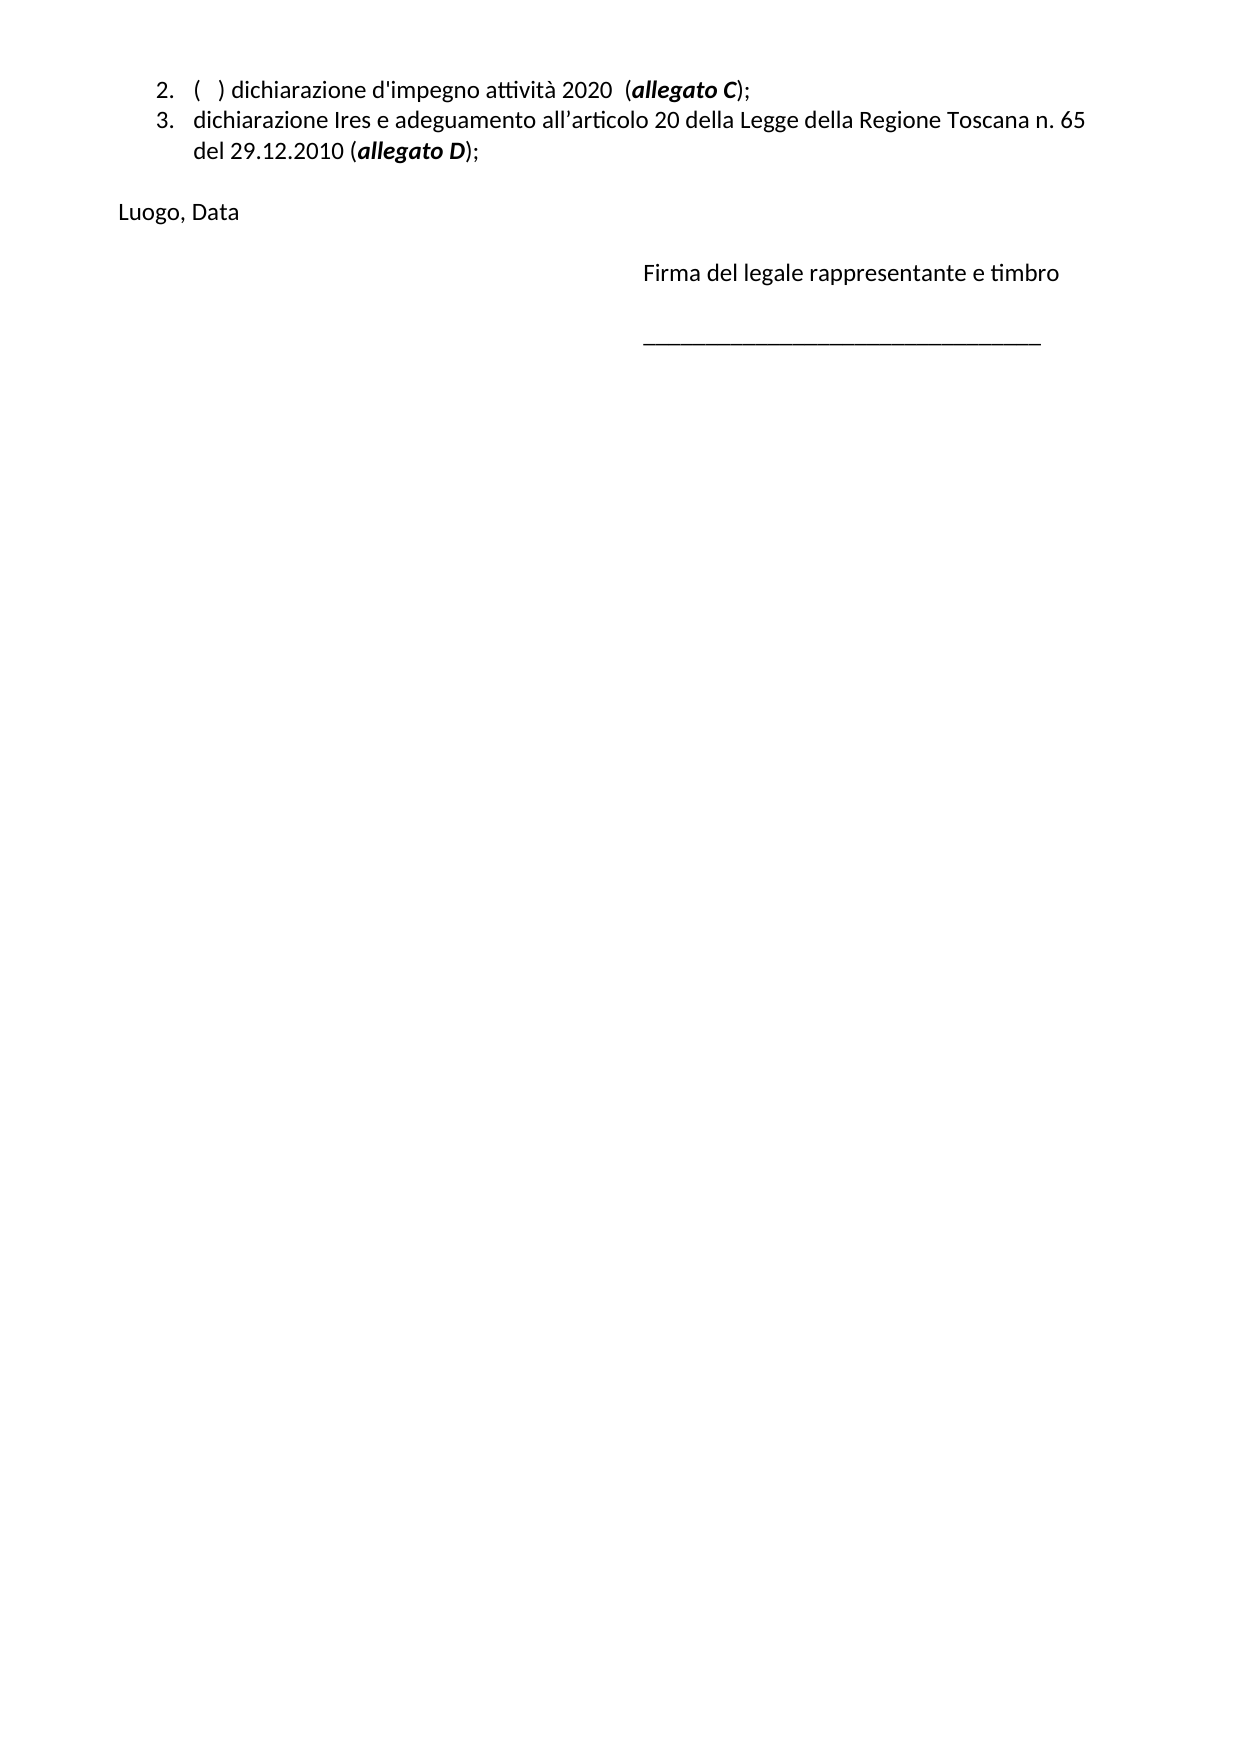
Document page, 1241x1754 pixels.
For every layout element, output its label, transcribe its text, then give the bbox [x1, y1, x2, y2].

text Firma del legale rappresentante e timbro [568, 257, 1122, 287]
list dichiarazione Ires e adeguamento all’articolo 20 della Legge della Regione Toscana n. 65 del 29.12.2010 (allegato D); [156, 104, 1122, 165]
text Luogo, Data [118, 196, 1122, 226]
list ( ) dichiarazione d'impegno attività 2020 (allegato C); [156, 74, 1122, 104]
text ________________________________ [568, 318, 1122, 348]
